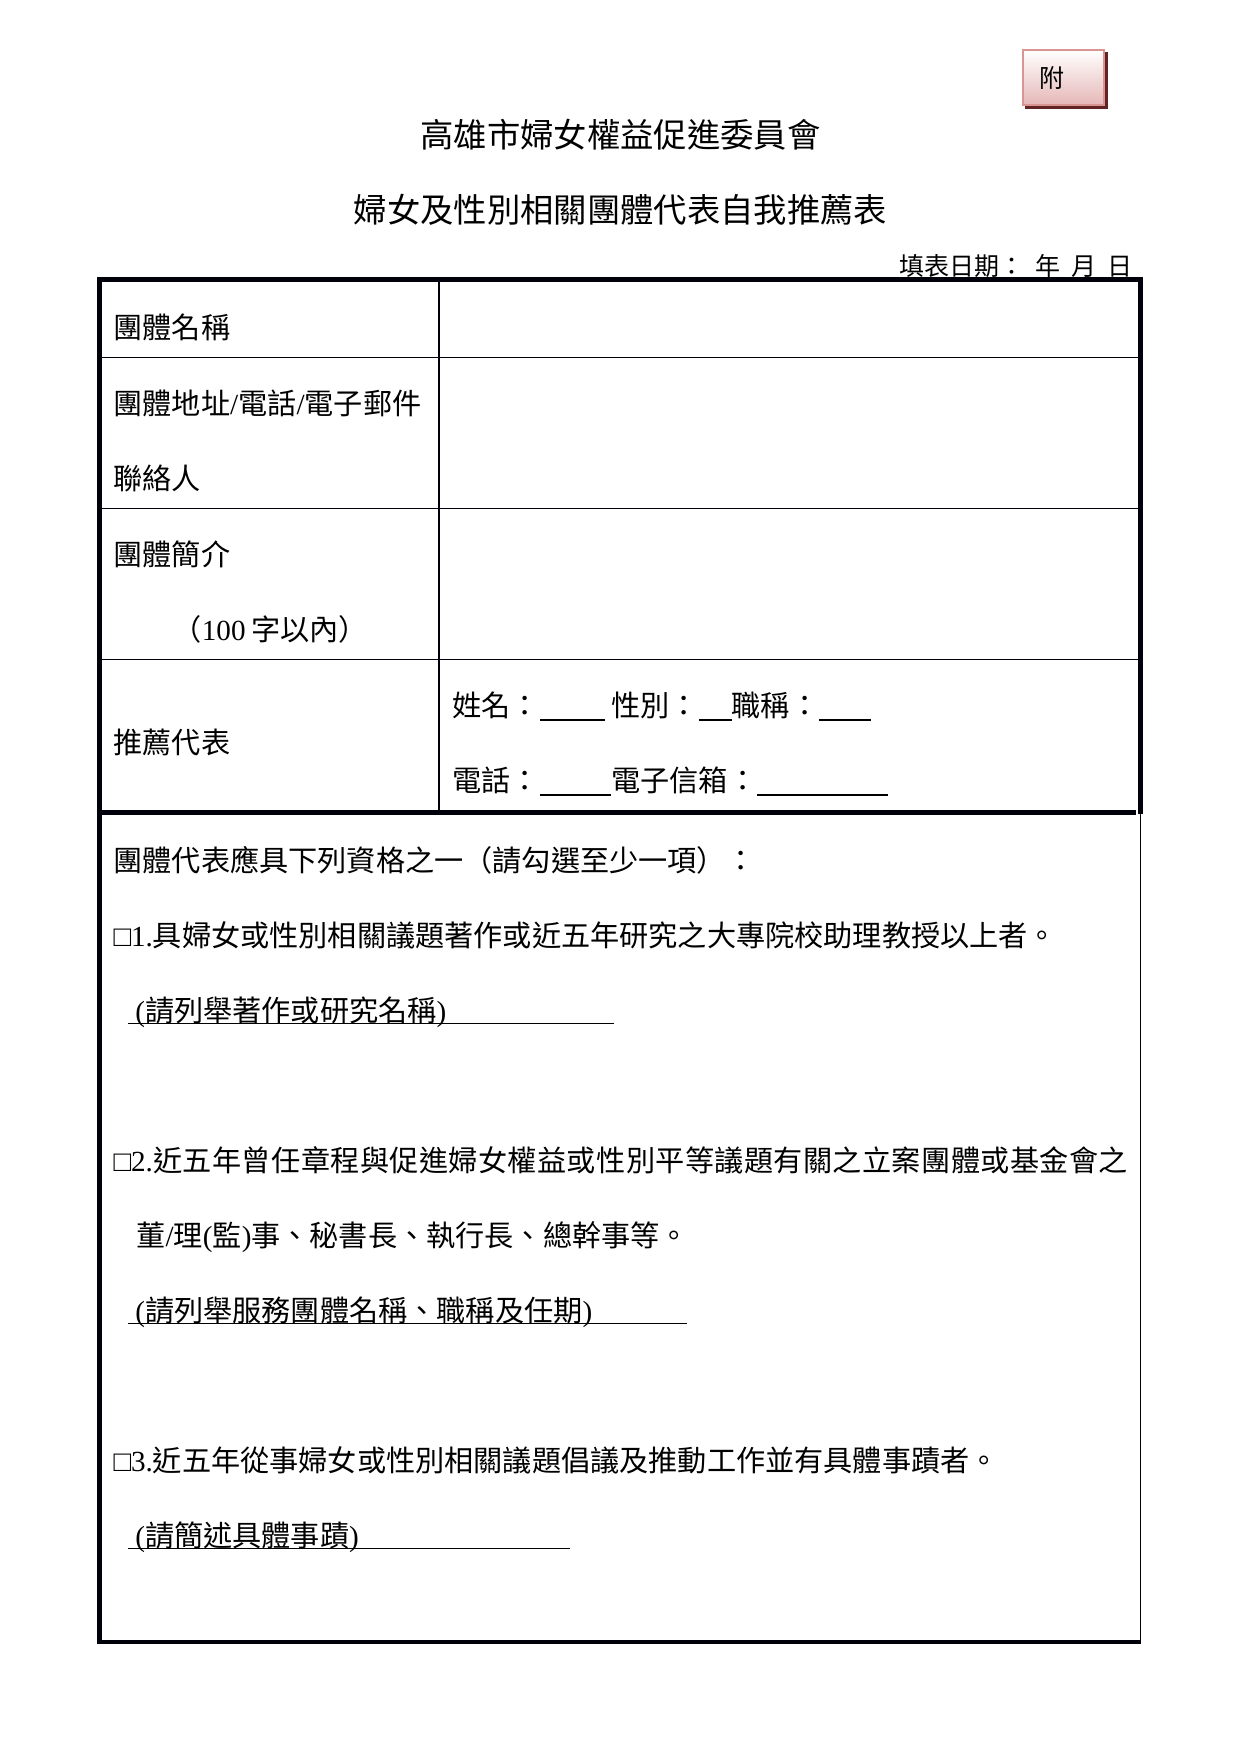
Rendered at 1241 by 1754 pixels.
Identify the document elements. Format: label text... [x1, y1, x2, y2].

table_cell 團體代表應具下列資格之一（請勾選至少一項）： □1.具婦女或性別相關議題著作或近五年研究之大專院校助理教授以上者。 (請列舉著作或研究名稱) □2.近五年曾任章程與促進婦女權益或性別平等議題有關之立案團體或基金會之董/理(監)事、秘書長、執行長、總幹事等。 (請列舉服務團體名稱、職稱及任期) □3.近五年從事婦女或性別相關議題倡議及推動工作並有具體事蹟者。 (請簡述具體事蹟) [102, 810, 1140, 1639]
table_cell [440, 509, 1138, 659]
text 婦女及性別相關團體代表自我推薦表 [187, 164, 1053, 239]
text 高雄市婦女權益促進委員會 [187, 89, 1053, 164]
text 附件 [1039, 59, 1088, 96]
table_cell 推薦代表 [102, 660, 438, 810]
text 填表日期： 年 月 日 [187, 239, 1132, 277]
table_cell 姓名： 性別： 職稱： 電話： 電子信箱： [440, 660, 1138, 810]
table_cell [440, 358, 1138, 508]
table_cell 團體地址/電話/電子郵件 聯絡人 [102, 358, 438, 508]
table_header [440, 282, 1138, 357]
table_header 團體名稱 [102, 282, 438, 357]
table_cell 團體簡介 （100字以內） [102, 509, 438, 659]
